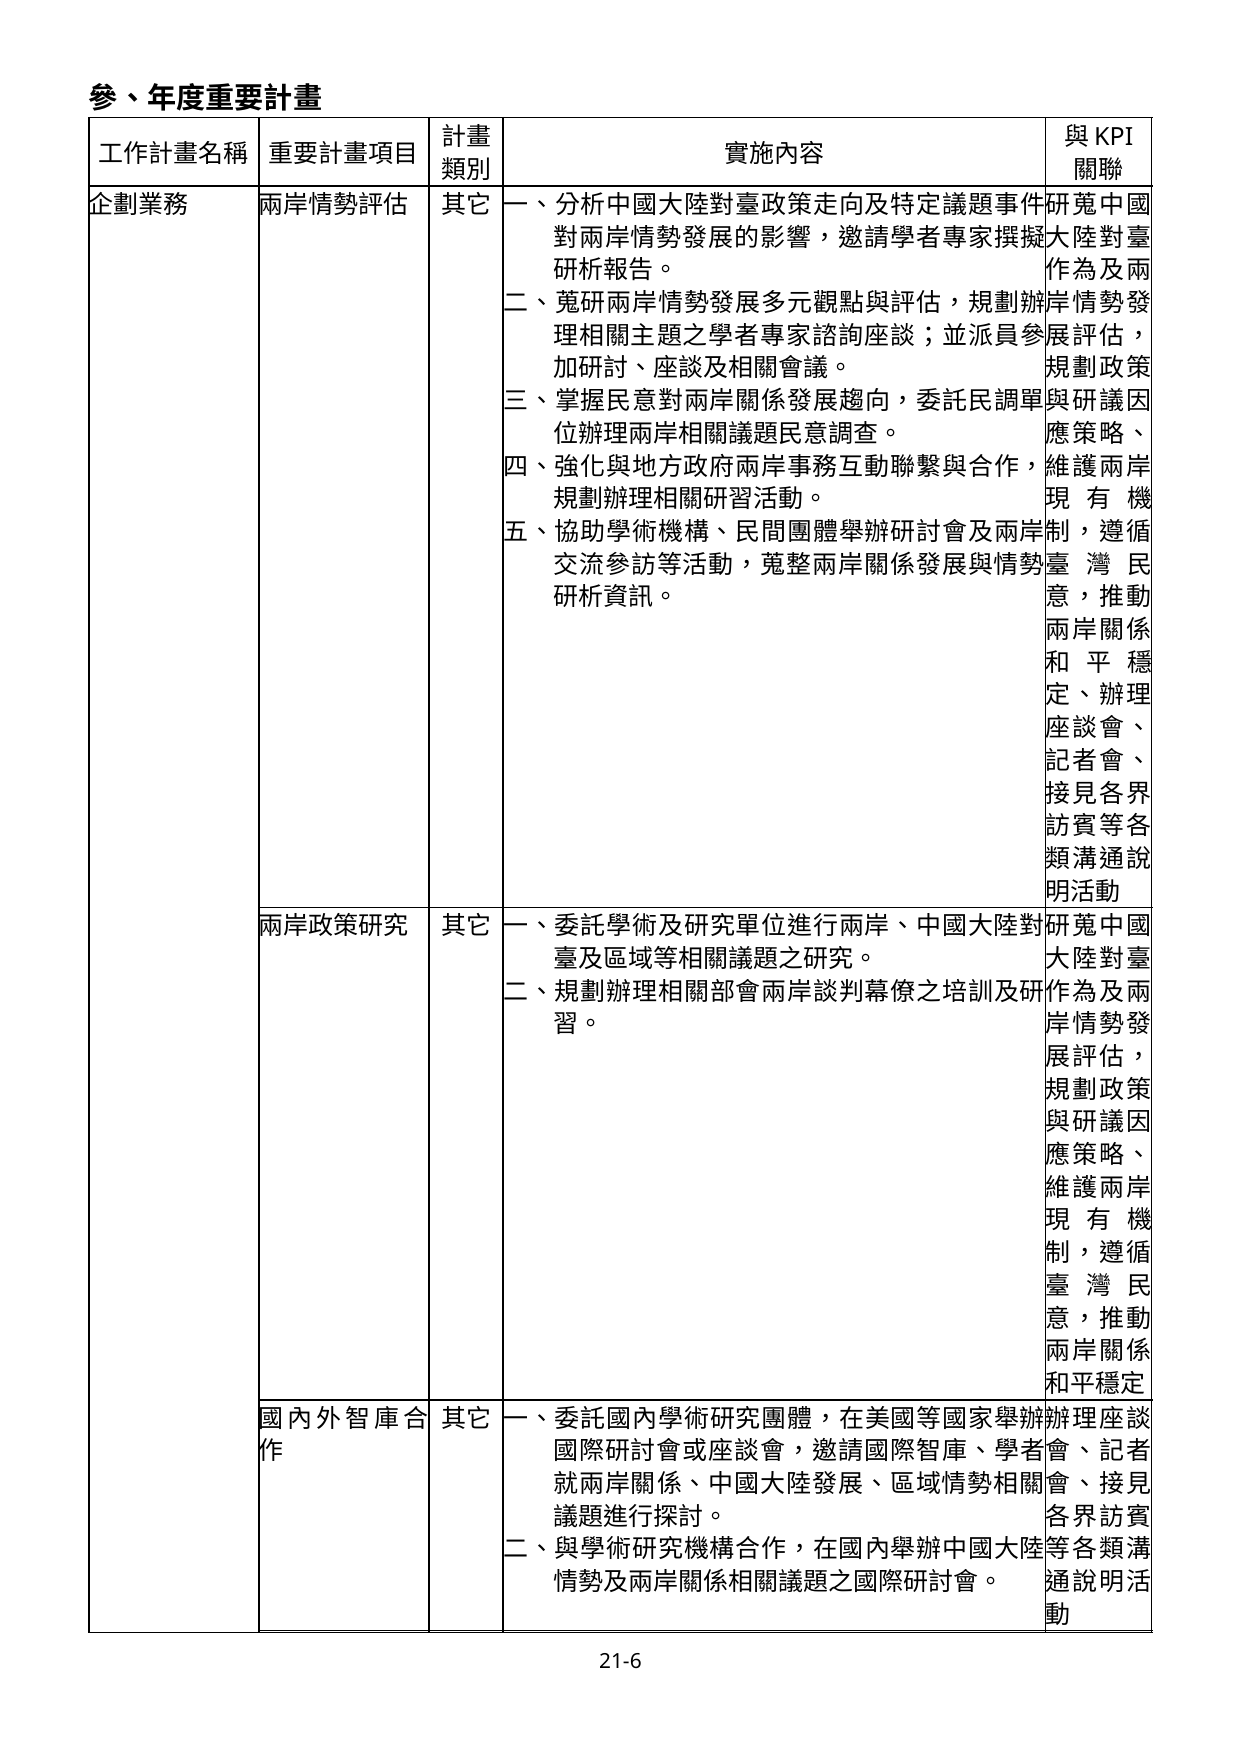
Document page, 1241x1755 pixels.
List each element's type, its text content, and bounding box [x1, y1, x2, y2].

table_header 重要計畫項目 [260, 118, 428, 185]
table_cell 國內外智庫合作 [260, 1401, 428, 1630]
table_cell 其它 [430, 908, 502, 1399]
table_cell 研蒐中國大陸對臺作為及兩岸情勢發展評估，規劃政策與研議因應策略、維護兩岸現有機制，遵循臺灣民意，推動兩岸關係和平穩定 [1046, 908, 1151, 1399]
table_cell 研蒐中國大陸對臺作為及兩岸情勢發展評估，規劃政策與研議因應策略、維護兩岸現有機制，遵循臺灣民意，推動兩岸關係和平穩定、辦理座談會、記者會、接見各界訪賓等各類溝通說明活動 [1046, 187, 1151, 907]
table_cell 其它 [430, 187, 502, 907]
table_cell 一、委託國內學術研究團體，在美國等國家舉辦國際研討會或座談會，邀請國際智庫、學者就兩岸關係、中國大陸發展、區域情勢相關議題進行探討。 二、與學術研究機構合作，在國內舉辦中國大陸情勢及兩岸關係相關議題之國際研討會。 [504, 1401, 1045, 1630]
table_header 實施內容 [504, 118, 1045, 185]
text 參、年度重要計畫 [89, 75, 1152, 117]
table_header 與KPI 關聯 [1046, 118, 1151, 185]
table_cell 企劃業務 [90, 187, 258, 1632]
table_cell 一、分析中國大陸對臺政策走向及特定議題事件對兩岸情勢發展的影響，邀請學者專家撰擬研析報告。 二、蒐研兩岸情勢發展多元觀點與評估，規劃辦理相關主題之學者專家諮詢座談；並派員參加研討、座談及相關會議。 三、掌握民意對兩岸關係發展趨向，委託民調單位辦理兩岸相關議題民意調查。 四、強化與地方政府兩岸事務互動聯繫與合作，規劃辦理相關研習活動。 五、協助學術機構、民間團體舉辦研討會及兩岸交流參訪等活動，蒐整兩岸關係發展與情勢研析資訊。 [504, 187, 1045, 907]
table_cell 辦理座談會、記者會、接見各界訪賓等各類溝通說明活動 [1046, 1401, 1151, 1630]
table_cell 兩岸政策研究 [260, 908, 428, 1399]
table_header 工作計畫名稱 [90, 118, 258, 185]
table_cell 兩岸情勢評估 [260, 187, 428, 907]
table_header 計畫類別 [430, 118, 502, 185]
table_cell 一、委託學術及研究單位進行兩岸、中國大陸對臺及區域等相關議題之研究。 二、規劃辦理相關部會兩岸談判幕僚之培訓及研習。 [504, 908, 1045, 1399]
table_cell 其它 [430, 1401, 502, 1630]
